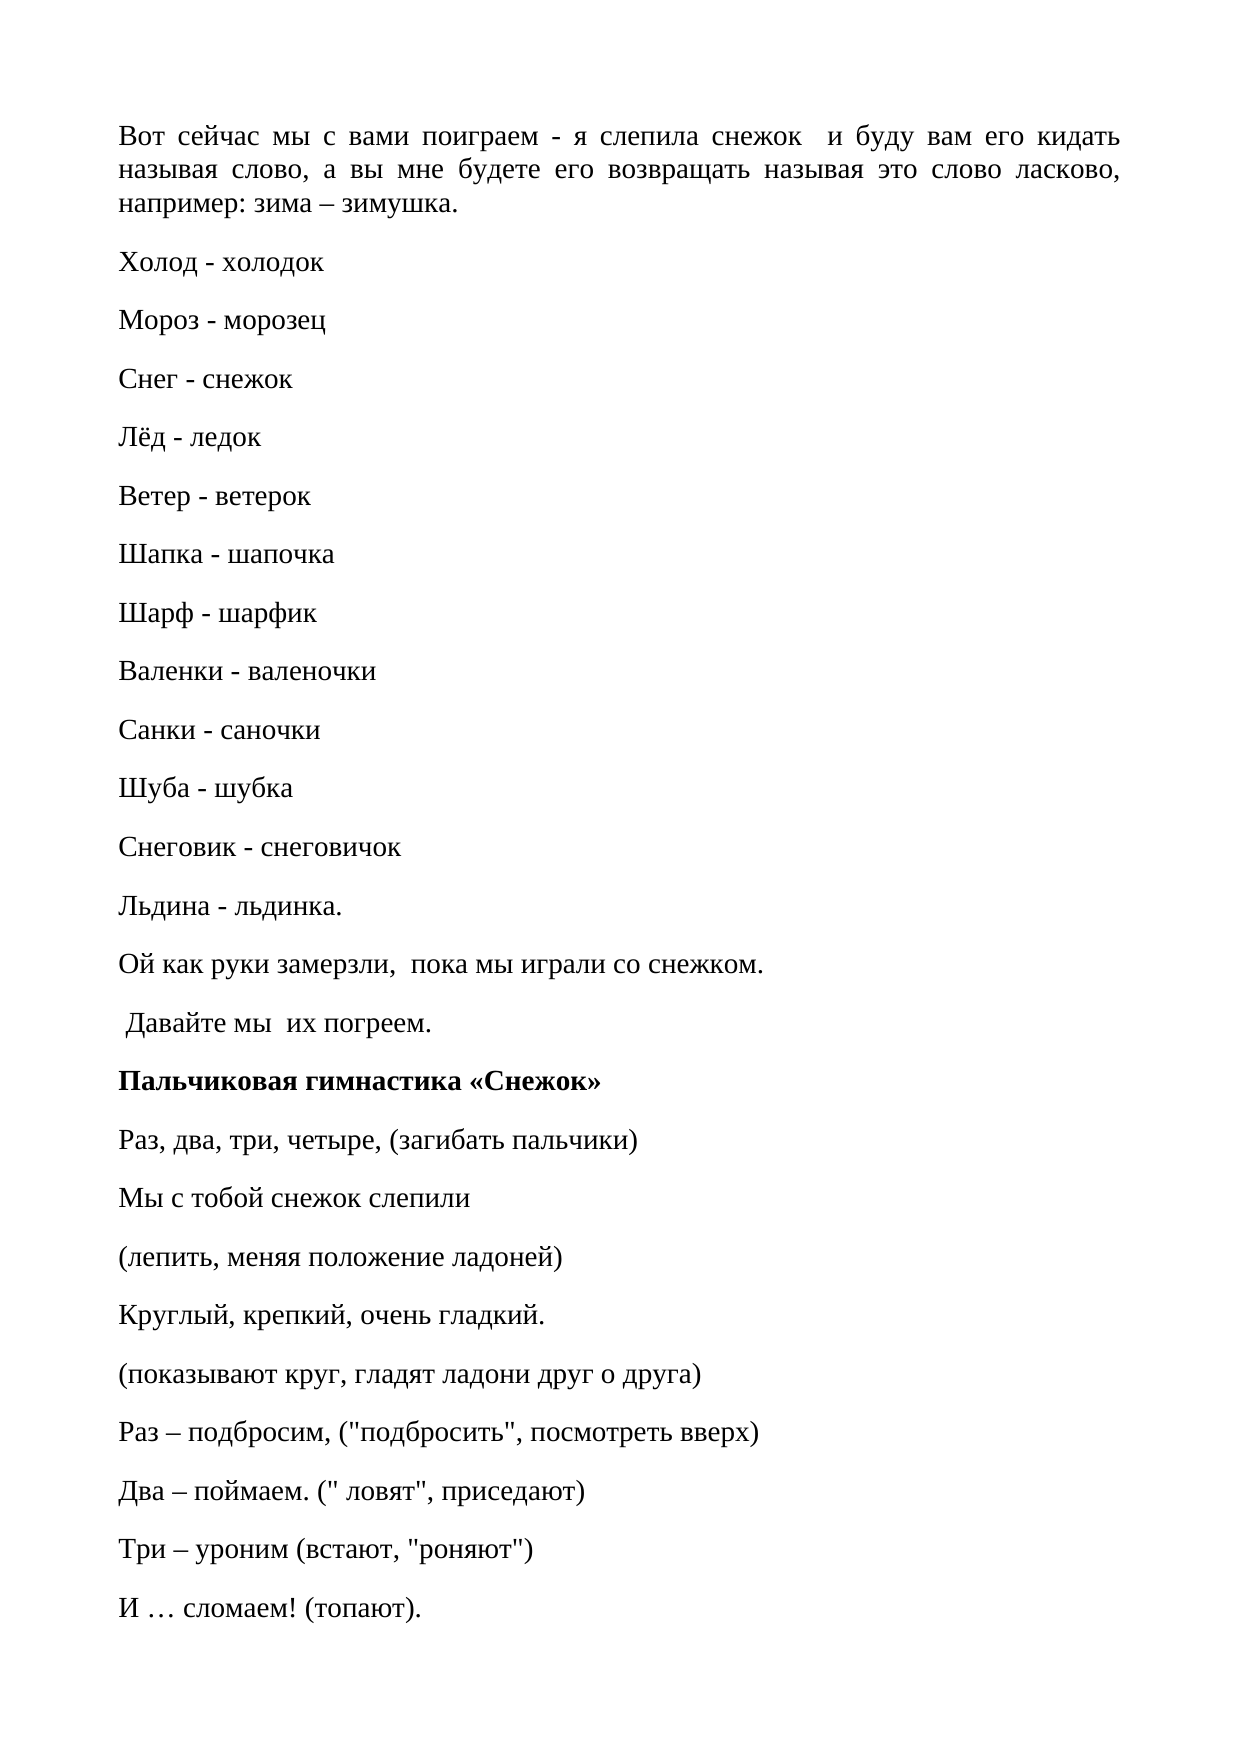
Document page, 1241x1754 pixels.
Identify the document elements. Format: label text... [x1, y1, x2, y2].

text И … сломаем! (топают). [118, 1590, 1122, 1624]
text Раз – подбросим, ("подбросить", посмотреть вверх) [118, 1414, 1122, 1448]
text Круглый, крепкий, очень гладкий. [118, 1297, 1122, 1331]
text Раз, два, три, четыре, (загибать пальчики) [118, 1122, 1122, 1155]
text Мороз - морозец [118, 302, 1122, 336]
text Мы с тобой снежок слепили [118, 1180, 1122, 1214]
text (показывают круг, гладят ладони друг о друга) [118, 1356, 1122, 1389]
text Шарф - шарфик [118, 595, 1122, 628]
text Давайте мы их погреем. [118, 1005, 1122, 1038]
text Ой как руки замерзли, пока мы играли со снежком. [118, 946, 1122, 980]
text Два – поймаем. (" ловят", приседают) [118, 1473, 1122, 1507]
text Шапка - шапочка [118, 536, 1122, 570]
text (лепить, меняя положение ладоней) [118, 1239, 1122, 1272]
text Снеговик - снеговичок [118, 829, 1122, 863]
text Снег - снежок [118, 361, 1122, 394]
text Три – уроним (встают, "роняют") [118, 1532, 1122, 1565]
text Ветер - ветерок [118, 478, 1122, 511]
text Шуба - шубка [118, 771, 1122, 804]
text Валенки - валеночки [118, 653, 1122, 687]
text Санки - саночки [118, 712, 1122, 746]
text Вот сейчас мы с вами поиграем - я слепила снежок и буду вам его кидать называя слово, а вы мне будете его возвращать называя это слово ласково, например: зима – зимушка. [118, 118, 1122, 219]
text Льдина - льдинка. [118, 888, 1122, 921]
text Холод - холодок [118, 244, 1122, 277]
text Лёд - ледок [118, 419, 1122, 453]
text Пальчиковая гимнастика «Снежок» [118, 1063, 1122, 1097]
